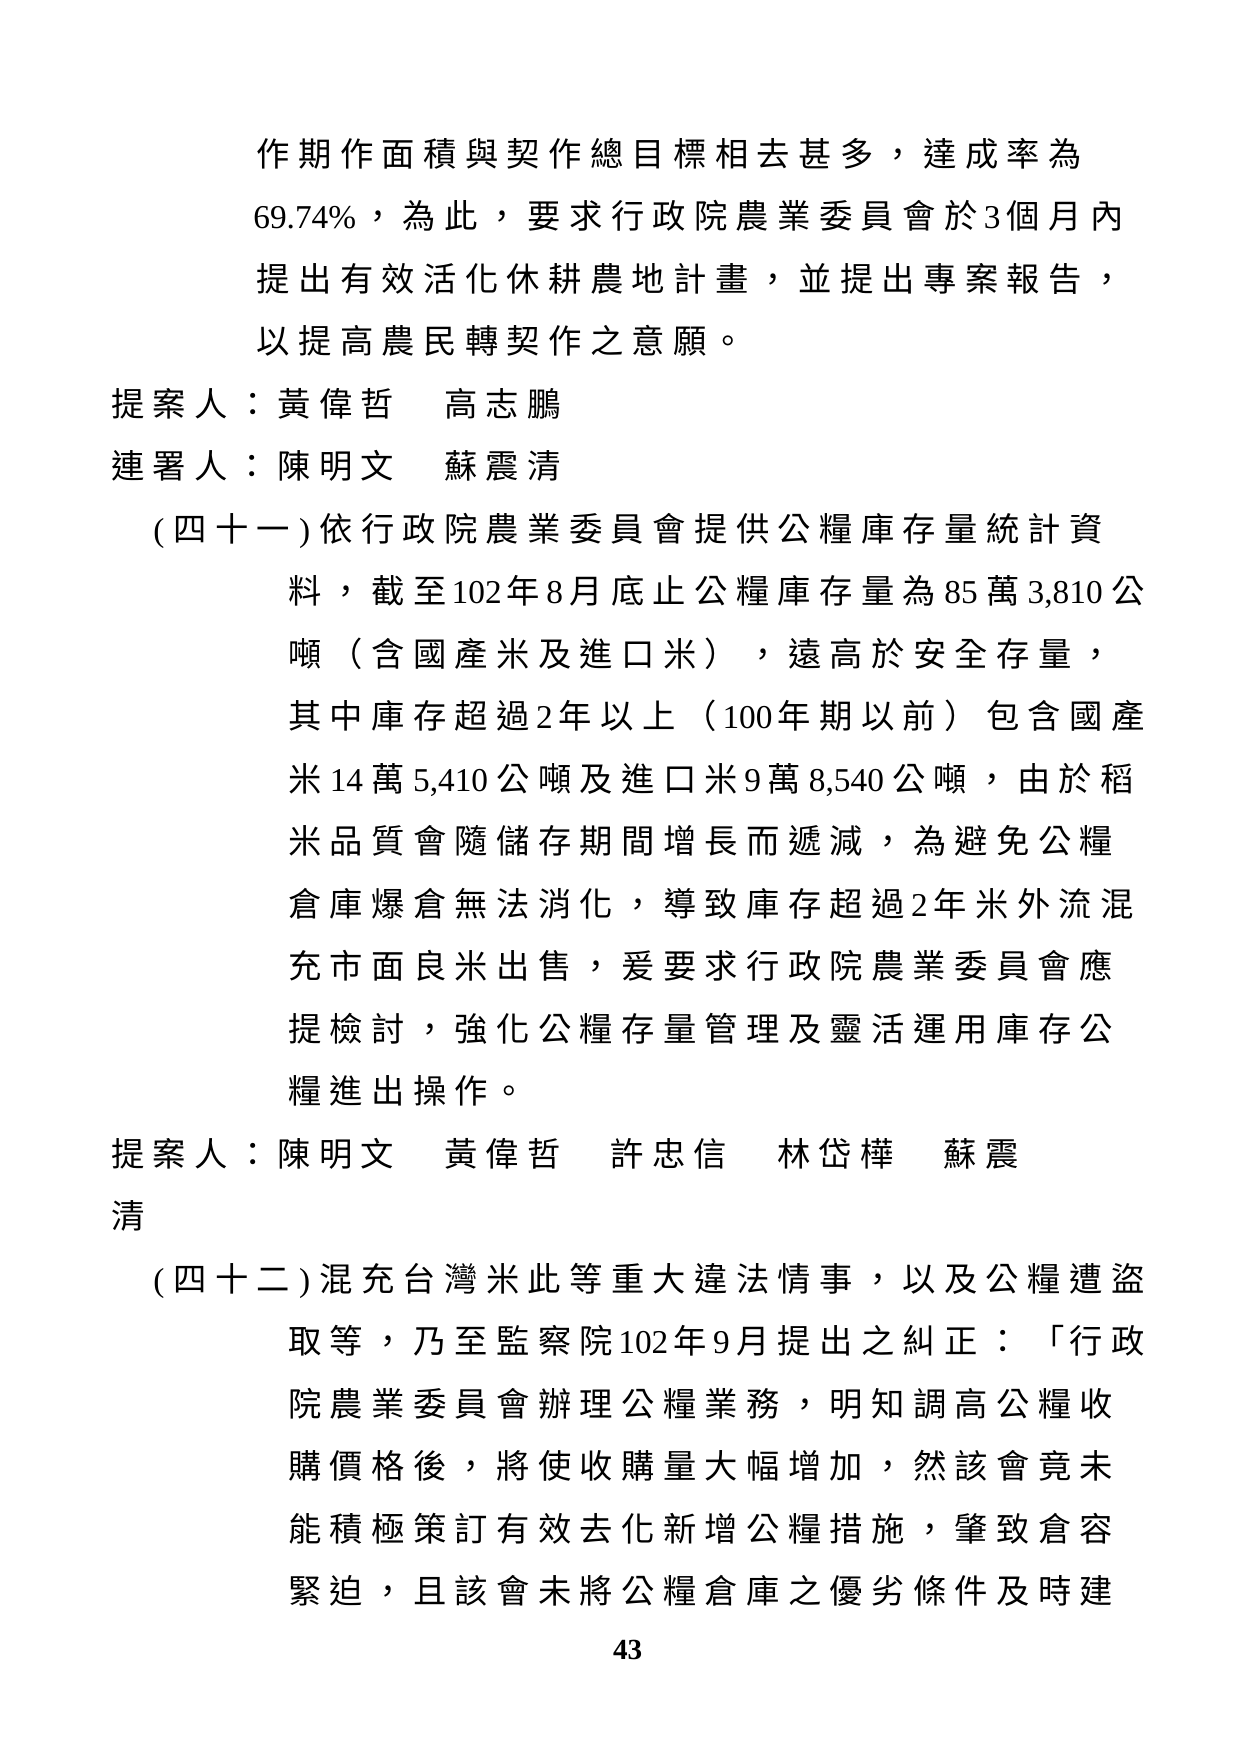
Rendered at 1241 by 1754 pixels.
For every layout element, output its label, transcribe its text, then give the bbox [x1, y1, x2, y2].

text (四十二)混充台灣米此等重大違法情事，以及公糧遭盜取等，乃至監察院102年9月提出之糾正：「行政院農業委員會辦理公糧業務，明知調高公糧收購價格後，將使收購量大幅增加，然該會竟未能積極策訂有效去化新增公糧措施，肇致倉容緊迫，且該會未將公糧倉庫之優劣條件及時建 [141, 1235, 1148, 1610]
text 連署人：陳明文 蘇震清 [107, 423, 1044, 485]
text 提案人：黃偉哲 高志鵬 [107, 360, 1044, 423]
text 提案人：陳明文 黃偉哲 許忠信 林岱樺 蘇震清 [107, 1110, 1044, 1235]
text (四十一)依行政院農業委員會提供公糧庫存量統計資料，截至102年8月底止公糧庫存量為85萬3,810公噸（含國產米及進口米），遠高於安全存量，其中庫存超過2年以上（100年期以前）包含國產米14萬5,410公噸及進口米9萬8,540公噸，由於稻米品質會隨儲存期間增長而遞減，為避免公糧倉庫爆倉無法消化，導致庫存超過2年米外流混充市面良米出售，爰要求行政院農業委員會應提檢討，強化公糧存量管理及靈活運用庫存公糧進出操作。 [141, 485, 1148, 1110]
text 作期作面積與契作總目標相去甚多，達成率為69.74%，為此，要求行政院農業委員會於3個月內提出有效活化休耕農地計畫，並提出專案報告，以提高農民轉契作之意願。 [141, 110, 1148, 360]
